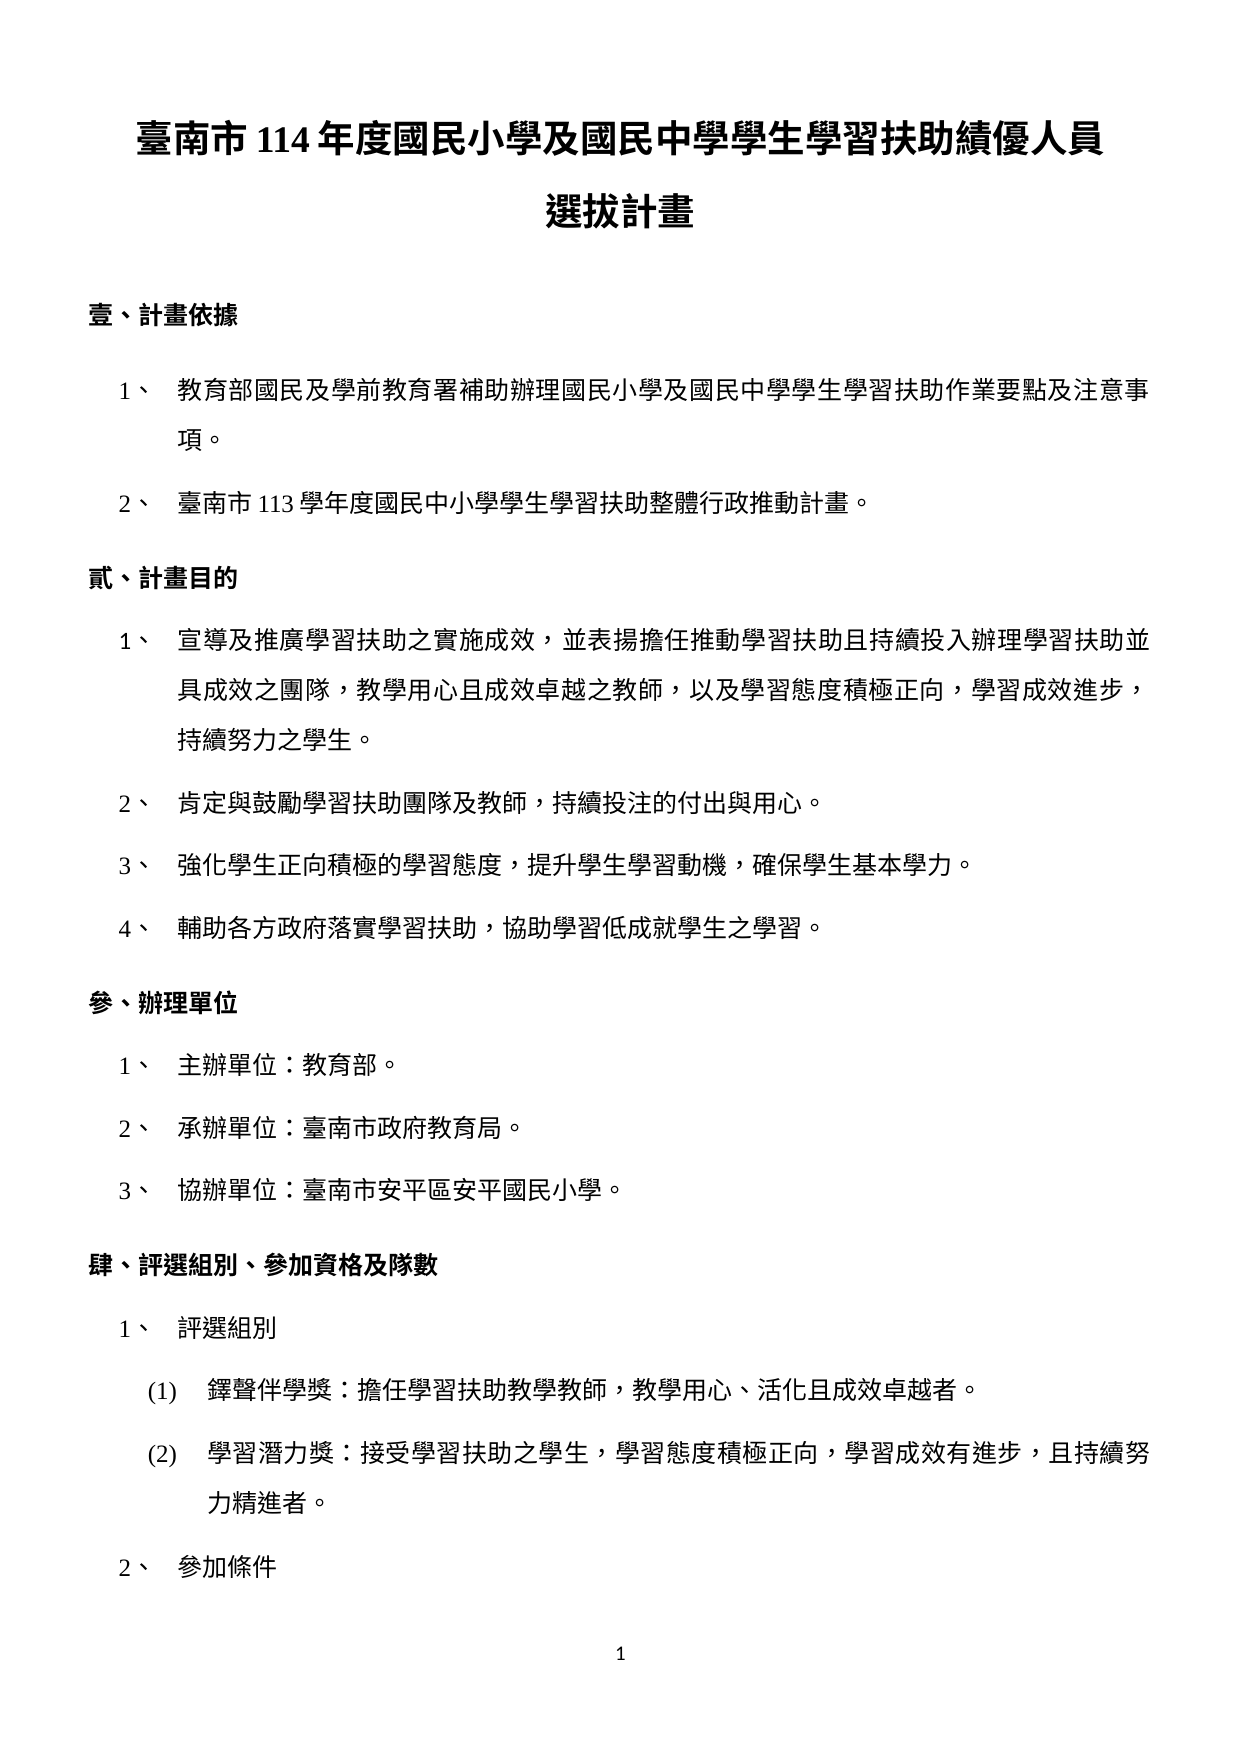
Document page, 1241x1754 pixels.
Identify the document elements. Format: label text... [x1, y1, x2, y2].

list 學習潛力獎：接受學習扶助之學生，學習態度積極正向，學習成效有進步，且持續努力精進者。 [148, 1422, 1152, 1522]
list 評選組別 [118, 1297, 1152, 1347]
list 肯定與鼓勵學習扶助團隊及教師，持續投注的付出與用心。 [118, 772, 1152, 822]
text 選拔計畫 [89, 187, 1152, 234]
list 輔助各方政府落實學習扶助，協助學習低成就學生之學習。 [118, 897, 1152, 947]
list 教育部國民及學前教育署補助辦理國民小學及國民中學學生學習扶助作業要點及注意事項。 [118, 359, 1152, 459]
list 主辦單位：教育部。 [118, 1034, 1152, 1084]
list 承辦單位：臺南市政府教育局。 [118, 1097, 1152, 1147]
list 計畫依據 [89, 284, 1152, 334]
list 臺南市113學年度國民中小學學生學習扶助整體行政推動計畫。 [118, 472, 1152, 522]
text 臺南市114年度國民小學及國民中學學生學習扶助績優人員 [89, 114, 1152, 162]
list 評選組別、參加資格及隊數 [89, 1234, 1152, 1284]
list 參加條件 [118, 1534, 1152, 1587]
list 計畫目的 [89, 547, 1152, 597]
list 辦理單位 [89, 972, 1152, 1022]
list 協辦單位：臺南市安平區安平國民小學。 [118, 1159, 1152, 1209]
list 強化學生正向積極的學習態度，提升學生學習動機，確保學生基本學力。 [118, 834, 1152, 884]
list 鐸聲伴學獎：擔任學習扶助教學教師，教學用心、活化且成效卓越者。 [148, 1359, 1152, 1409]
list 宣導及推廣學習扶助之實施成效，並表揚擔任推動學習扶助且持續投入辦理學習扶助並具成效之團隊，教學用心且成效卓越之教師，以及學習態度積極正向，學習成效進步，持續努力之學生。 [118, 609, 1152, 759]
